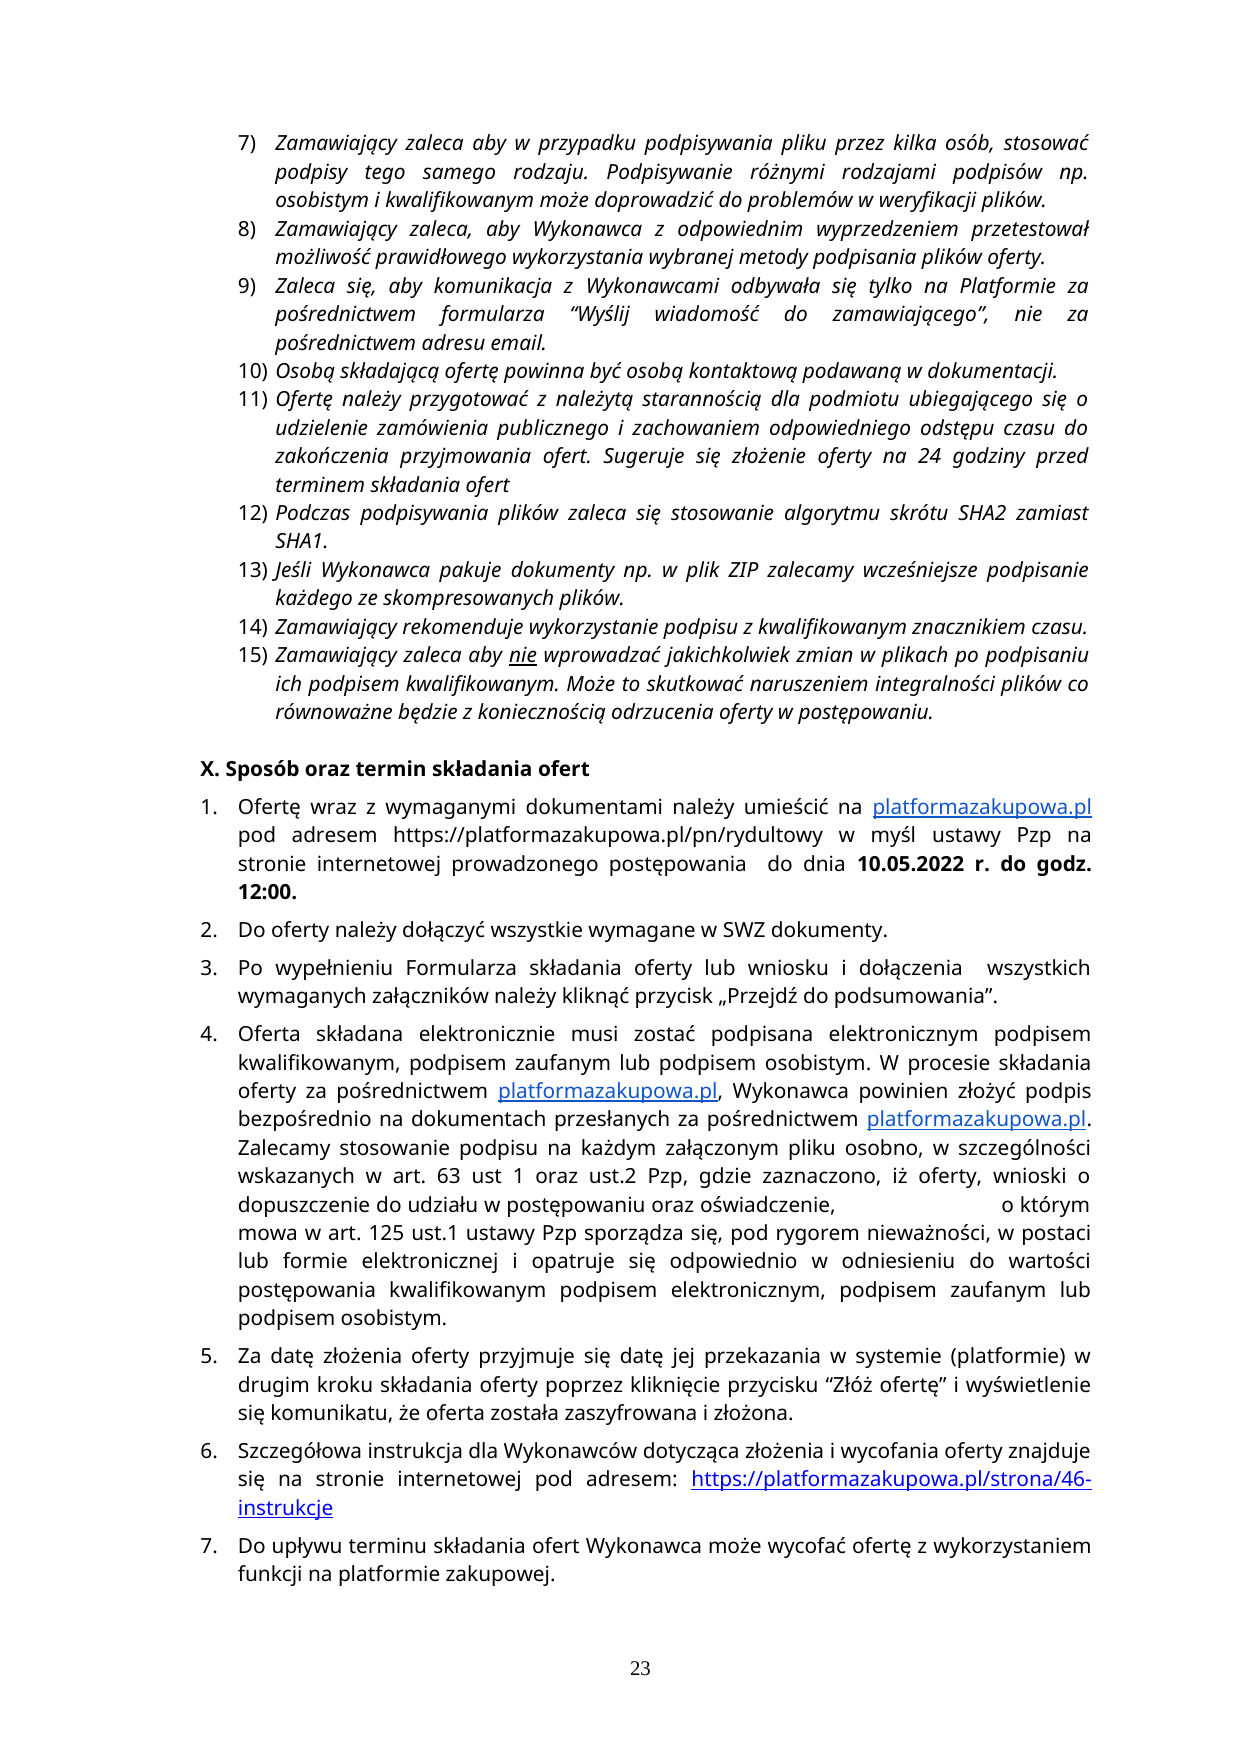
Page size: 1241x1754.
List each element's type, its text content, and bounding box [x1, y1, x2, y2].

list Do upływu terminu składania ofert Wykonawca może wycofać ofertę z wykorzystaniem funkcji na platformie zakupowej. [200, 1531, 1092, 1588]
list Za datę złożenia oferty przyjmuje się datę jej przekazania w systemie (platformie) w drugim kroku składania oferty poprzez kliknięcie przycisku “Złóż ofertę” i wyświetlenie się komunikatu, że oferta została zaszyfrowana i złożona. [200, 1341, 1092, 1427]
list Oferta składana elektronicznie musi zostać podpisana elektronicznym podpisem kwalifikowanym, podpisem zaufanym lub podpisem osobistym. W procesie składania oferty za pośrednictwem platformazakupowa.pl, Wykonawca powinien złożyć podpis bezpośrednio na dokumentach przesłanych za pośrednictwem platformazakupowa.pl. Zalecamy stosowanie podpisu na każdym załączonym pliku osobno, w szczególności wskazanych w art. 63 ust 1 oraz ust.2 Pzp, gdzie zaznaczono, iż oferty, wnioski o dopuszczenie do udziału w postępowaniu oraz oświadczenie, o którym mowa w art. 125 ust.1 ustawy Pzp sporządza się, pod rygorem nieważności, w postaci lub formie elektronicznej i opatruje się odpowiednio w odniesieniu do wartości postępowania kwalifikowanym podpisem elektronicznym, podpisem zaufanym lub podpisem osobistym. [200, 1019, 1092, 1332]
list Zamawiający zaleca aby w przypadku podpisywania pliku przez kilka osób, stosować podpisy tego samego rodzaju. Podpisywanie różnymi rodzajami podpisów np. osobistym i kwalifikowanym może doprowadzić do problemów w weryfikacji plików. [238, 128, 1092, 214]
list Jeśli Wykonawca pakuje dokumenty np. w plik ZIP zalecamy wcześniejsze podpisanie każdego ze skompresowanych plików. [238, 555, 1092, 612]
list Po wypełnieniu Formularza składania oferty lub wniosku i dołączenia wszystkich wymaganych załączników należy kliknąć przycisk „Przejdź do podsumowania”. [200, 953, 1092, 1010]
list Zamawiający zaleca, aby Wykonawca z odpowiednim wyprzedzeniem przetestował możliwość prawidłowego wykorzystania wybranej metody podpisania plików oferty. [238, 214, 1092, 271]
list Zamawiający rekomenduje wykorzystanie podpisu z kwalifikowanym znacznikiem czasu. [238, 612, 1092, 640]
list Szczegółowa instrukcja dla Wykonawców dotycząca złożenia i wycofania oferty znajduje się na stronie internetowej pod adresem: https://platformazakupowa.pl/strona/46-instrukcje [200, 1436, 1092, 1521]
list Osobą składającą ofertę powinna być osobą kontaktową podawaną w dokumentacji. [238, 356, 1092, 384]
list Podczas podpisywania plików zaleca się stosowanie algorytmu skrótu SHA2 zamiast SHA1. [238, 498, 1092, 555]
list Zamawiający zaleca aby nie wprowadzać jakichkolwiek zmian w plikach po podpisaniu ich podpisem kwalifikowanym. Może to skutkować naruszeniem integralności plików co równoważne będzie z koniecznością odrzucenia oferty w postępowaniu. [238, 640, 1092, 726]
text X. Sposób oraz termin składania ofert [200, 754, 1092, 783]
list Zaleca się, aby komunikacja z Wykonawcami odbywała się tylko na Platformie za pośrednictwem formularza “Wyślij wiadomość do zamawiającego”, nie za pośrednictwem adresu email. [238, 271, 1092, 356]
list Ofertę wraz z wymaganymi dokumentami należy umieścić na platformazakupowa.pl pod adresem https://platformazakupowa.pl/pn/rydultowy w myśl ustawy Pzp na stronie internetowej prowadzonego postępowania do dnia 10.05.2022 r. do godz. 12:00. [200, 792, 1092, 906]
list Ofertę należy przygotować z należytą starannością dla podmiotu ubiegającego się o udzielenie zamówienia publicznego i zachowaniem odpowiedniego odstępu czasu do zakończenia przyjmowania ofert. Sugeruje się złożenie oferty na 24 godziny przed terminem składania ofert [238, 384, 1092, 498]
list Do oferty należy dołączyć wszystkie wymagane w SWZ dokumenty. [200, 915, 1092, 943]
